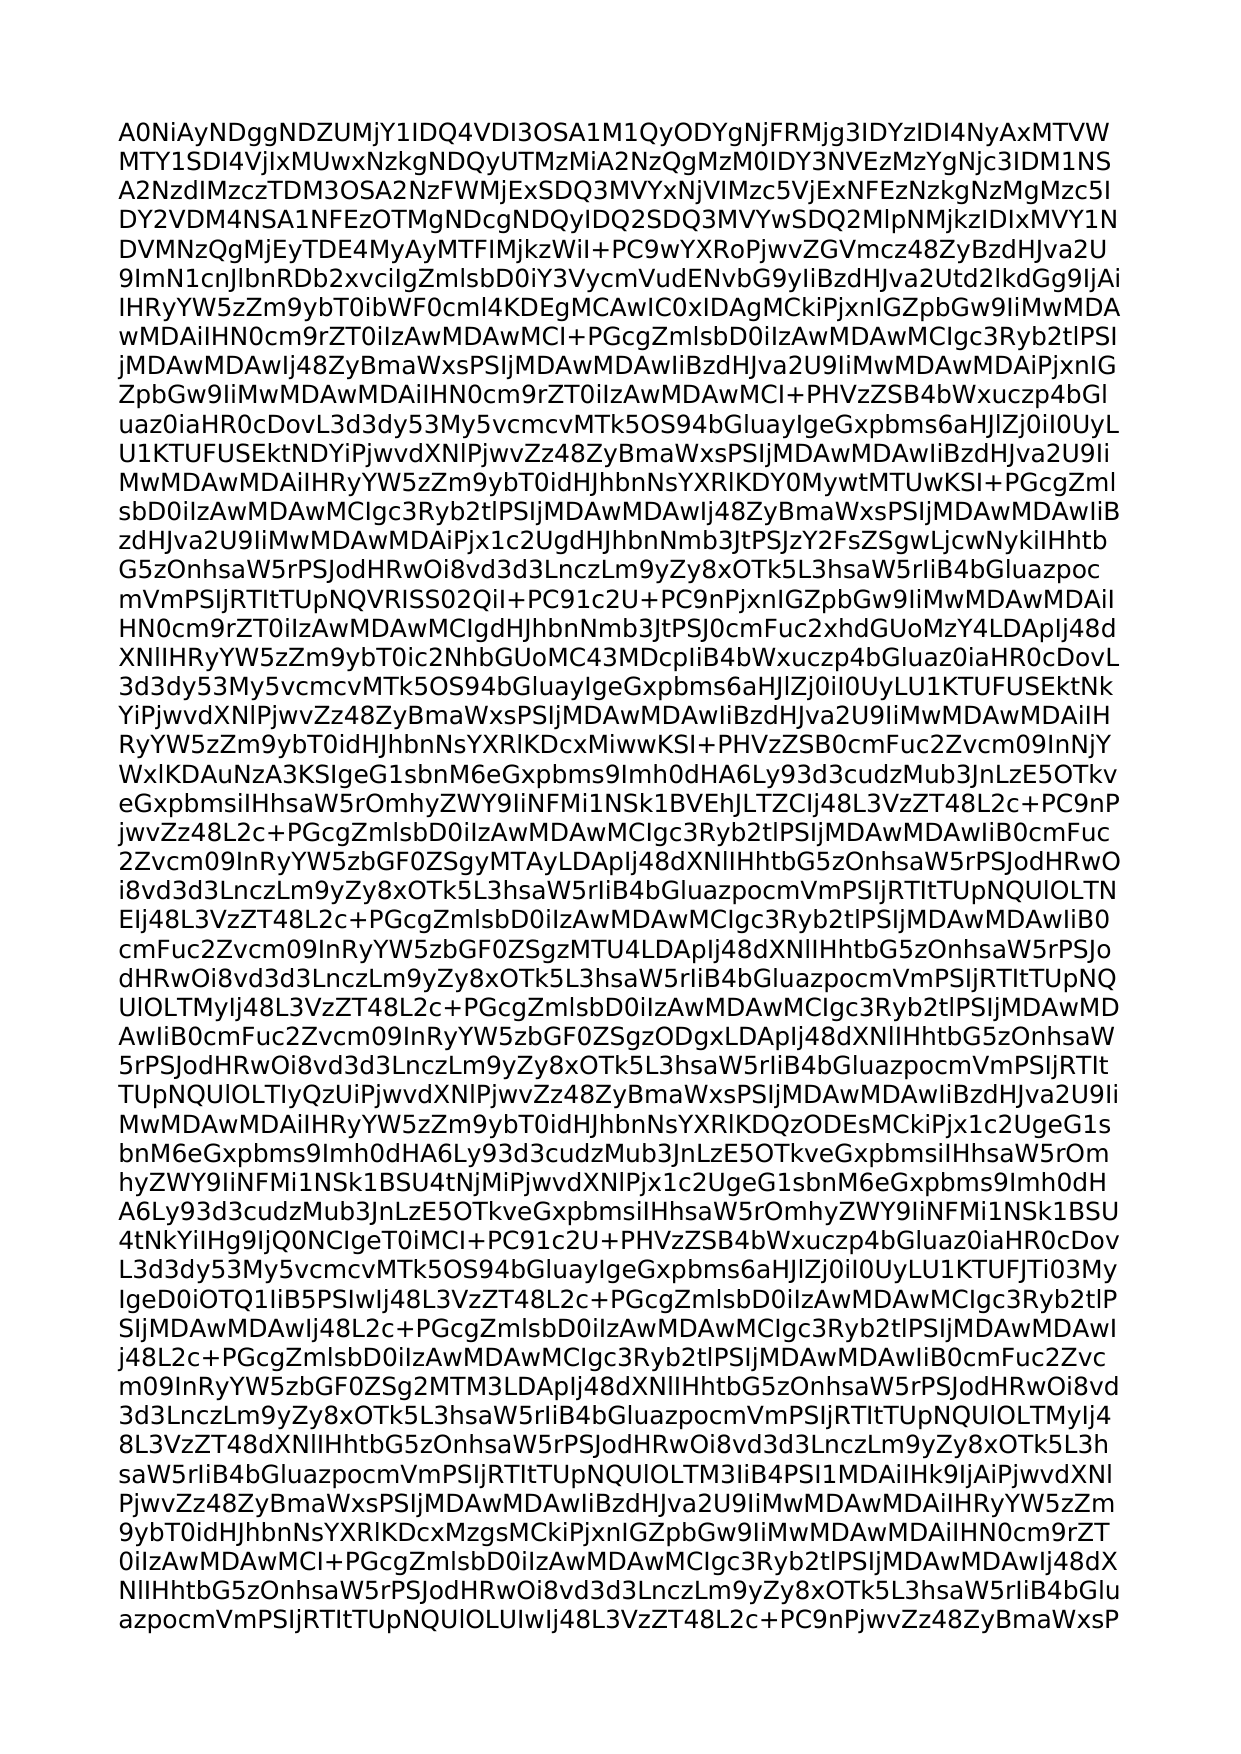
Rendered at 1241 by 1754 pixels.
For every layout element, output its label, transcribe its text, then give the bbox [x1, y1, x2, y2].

text A0NiAyNDggNDZUMjY1IDQ4VDI3OSA1M1QyODYgNjFRMjg3IDYzIDI4NyAxMTVWMTY1SDI4VjIxMUwxNzkgNDQyUTMzMiA2NzQgMzM0IDY3NVEzMzYgNjc3IDM1NSA2NzdIMzczTDM3OSA2NzFWMjExSDQ3MVYxNjVIMzc5VjExNFEzNzkgNzMgMzc5IDY2VDM4NSA1NFEzOTMgNDcgNDQyIDQ2SDQ3MVYwSDQ2MlpNMjkzIDIxMVY1NDVMNzQgMjEyTDE4MyAyMTFIMjkzWiI+PC9wYXRoPjwvZGVmcz48ZyBzdHJva2U9ImN1cnJlbnRDb2xvciIgZmlsbD0iY3VycmVudENvbG9yIiBzdHJva2Utd2lkdGg9IjAiIHRyYW5zZm9ybT0ibWF0cml4KDEgMCAwIC0xIDAgMCkiPjxnIGZpbGw9IiMwMDAwMDAiIHN0cm9rZT0iIzAwMDAwMCI+PGcgZmlsbD0iIzAwMDAwMCIgc3Ryb2tlPSIjMDAwMDAwIj48ZyBmaWxsPSIjMDAwMDAwIiBzdHJva2U9IiMwMDAwMDAiPjxnIGZpbGw9IiMwMDAwMDAiIHN0cm9rZT0iIzAwMDAwMCI+PHVzZSB4bWxuczp4bGluaz0iaHR0cDovL3d3dy53My5vcmcvMTk5OS94bGluayIgeGxpbms6aHJlZj0iI0UyLU1KTUFUSEktNDYiPjwvdXNlPjwvZz48ZyBmaWxsPSIjMDAwMDAwIiBzdHJva2U9IiMwMDAwMDAiIHRyYW5zZm9ybT0idHJhbnNsYXRlKDY0MywtMTUwKSI+PGcgZmlsbD0iIzAwMDAwMCIgc3Ryb2tlPSIjMDAwMDAwIj48ZyBmaWxsPSIjMDAwMDAwIiBzdHJva2U9IiMwMDAwMDAiPjx1c2UgdHJhbnNmb3JtPSJzY2FsZSgwLjcwNykiIHhtbG5zOnhsaW5rPSJodHRwOi8vd3d3LnczLm9yZy8xOTk5L3hsaW5rIiB4bGluazpocmVmPSIjRTItTUpNQVRISS02QiI+PC91c2U+PC9nPjxnIGZpbGw9IiMwMDAwMDAiIHN0cm9rZT0iIzAwMDAwMCIgdHJhbnNmb3JtPSJ0cmFuc2xhdGUoMzY4LDApIj48dXNlIHRyYW5zZm9ybT0ic2NhbGUoMC43MDcpIiB4bWxuczp4bGluaz0iaHR0cDovL3d3dy53My5vcmcvMTk5OS94bGluayIgeGxpbms6aHJlZj0iI0UyLU1KTUFUSEktNkYiPjwvdXNlPjwvZz48ZyBmaWxsPSIjMDAwMDAwIiBzdHJva2U9IiMwMDAwMDAiIHRyYW5zZm9ybT0idHJhbnNsYXRlKDcxMiwwKSI+PHVzZSB0cmFuc2Zvcm09InNjYWxlKDAuNzA3KSIgeG1sbnM6eGxpbms9Imh0dHA6Ly93d3cudzMub3JnLzE5OTkveGxpbmsiIHhsaW5rOmhyZWY9IiNFMi1NSk1BVEhJLTZCIj48L3VzZT48L2c+PC9nPjwvZz48L2c+PGcgZmlsbD0iIzAwMDAwMCIgc3Ryb2tlPSIjMDAwMDAwIiB0cmFuc2Zvcm09InRyYW5zbGF0ZSgyMTAyLDApIj48dXNlIHhtbG5zOnhsaW5rPSJodHRwOi8vd3d3LnczLm9yZy8xOTk5L3hsaW5rIiB4bGluazpocmVmPSIjRTItTUpNQUlOLTNEIj48L3VzZT48L2c+PGcgZmlsbD0iIzAwMDAwMCIgc3Ryb2tlPSIjMDAwMDAwIiB0cmFuc2Zvcm09InRyYW5zbGF0ZSgzMTU4LDApIj48dXNlIHhtbG5zOnhsaW5rPSJodHRwOi8vd3d3LnczLm9yZy8xOTk5L3hsaW5rIiB4bGluazpocmVmPSIjRTItTUpNQUlOLTMyIj48L3VzZT48L2c+PGcgZmlsbD0iIzAwMDAwMCIgc3Ryb2tlPSIjMDAwMDAwIiB0cmFuc2Zvcm09InRyYW5zbGF0ZSgzODgxLDApIj48dXNlIHhtbG5zOnhsaW5rPSJodHRwOi8vd3d3LnczLm9yZy8xOTk5L3hsaW5rIiB4bGluazpocmVmPSIjRTItTUpNQUlOLTIyQzUiPjwvdXNlPjwvZz48ZyBmaWxsPSIjMDAwMDAwIiBzdHJva2U9IiMwMDAwMDAiIHRyYW5zZm9ybT0idHJhbnNsYXRlKDQzODEsMCkiPjx1c2UgeG1sbnM6eGxpbms9Imh0dHA6Ly93d3cudzMub3JnLzE5OTkveGxpbmsiIHhsaW5rOmhyZWY9IiNFMi1NSk1BSU4tNjMiPjwvdXNlPjx1c2UgeG1sbnM6eGxpbms9Imh0dHA6Ly93d3cudzMub3JnLzE5OTkveGxpbmsiIHhsaW5rOmhyZWY9IiNFMi1NSk1BSU4tNkYiIHg9IjQ0NCIgeT0iMCI+PC91c2U+PHVzZSB4bWxuczp4bGluaz0iaHR0cDovL3d3dy53My5vcmcvMTk5OS94bGluayIgeGxpbms6aHJlZj0iI0UyLU1KTUFJTi03MyIgeD0iOTQ1IiB5PSIwIj48L3VzZT48L2c+PGcgZmlsbD0iIzAwMDAwMCIgc3Ryb2tlPSIjMDAwMDAwIj48L2c+PGcgZmlsbD0iIzAwMDAwMCIgc3Ryb2tlPSIjMDAwMDAwIj48L2c+PGcgZmlsbD0iIzAwMDAwMCIgc3Ryb2tlPSIjMDAwMDAwIiB0cmFuc2Zvcm09InRyYW5zbGF0ZSg2MTM3LDApIj48dXNlIHhtbG5zOnhsaW5rPSJodHRwOi8vd3d3LnczLm9yZy8xOTk5L3hsaW5rIiB4bGluazpocmVmPSIjRTItTUpNQUlOLTMyIj48L3VzZT48dXNlIHhtbG5zOnhsaW5rPSJodHRwOi8vd3d3LnczLm9yZy8xOTk5L3hsaW5rIiB4bGluazpocmVmPSIjRTItTUpNQUlOLTM3IiB4PSI1MDAiIHk9IjAiPjwvdXNlPjwvZz48ZyBmaWxsPSIjMDAwMDAwIiBzdHJva2U9IiMwMDAwMDAiIHRyYW5zZm9ybT0idHJhbnNsYXRlKDcxMzgsMCkiPjxnIGZpbGw9IiMwMDAwMDAiIHN0cm9rZT0iIzAwMDAwMCI+PGcgZmlsbD0iIzAwMDAwMCIgc3Ryb2tlPSIjMDAwMDAwIj48dXNlIHhtbG5zOnhsaW5rPSJodHRwOi8vd3d3LnczLm9yZy8xOTk5L3hsaW5rIiB4bGluazpocmVmPSIjRTItTUpNQUlOLUIwIj48L3VzZT48L2c+PC9nPjwvZz48ZyBmaWxsP [118, 118, 1122, 1635]
